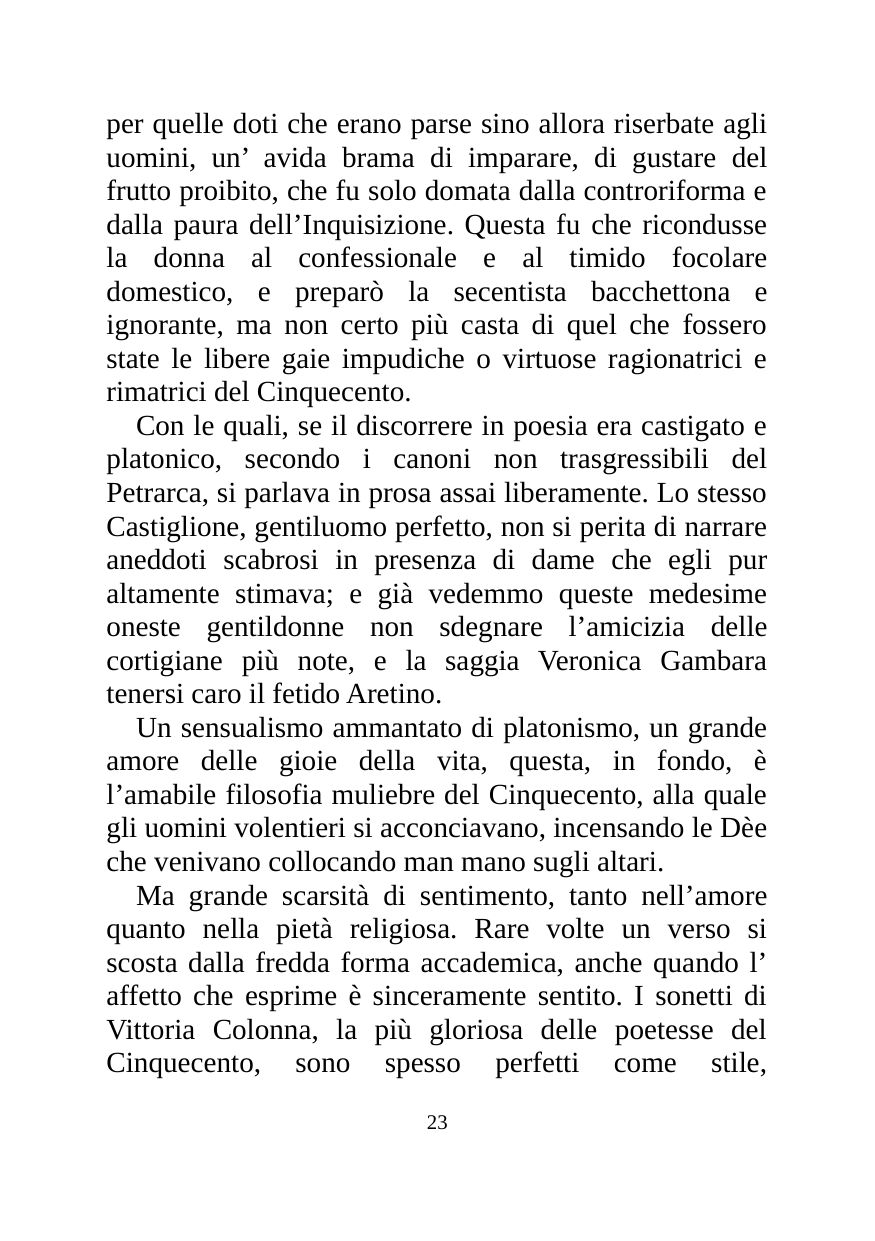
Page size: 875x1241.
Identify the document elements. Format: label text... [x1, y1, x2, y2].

text Un sensualismo ammantato di platonismo, un grande amore delle gioie della vita, questa, in fondo, è l’amabile filosofia muliebre del Cinquecento, alla quale gli uomini volentieri si acconciavano, incensando le Dèe che venivano collocando man mano sugli altari. [106, 710, 768, 878]
text Ma grande scarsità di sentimento, tanto nell’amore quanto nella pietà religiosa. Rare volte un verso si scosta dalla fredda forma accademica, anche quando l’ affetto che esprime è sinceramente sentito. I sonetti di Vittoria Colonna, la più gloriosa delle poetesse del Cinquecento, sono spesso perfetti come stile, [106, 878, 768, 1079]
text per quelle doti che erano parse sino allora riserbate agli uomini, un’ avida brama di imparare, di gustare del frutto proibito, che fu solo domata dalla controriforma e dalla paura dell’Inquisizione. Questa fu che ricondusse la donna al confessionale e al timido focolare domestico, e preparò la secentista bacchettona e ignorante, ma non certo più casta di quel che fossero state le libere gaie impudiche o virtuose ragionatrici e rimatrici del Cinquecento. [106, 106, 768, 408]
text Con le quali, se il discorrere in poesia era castigato e platonico, secondo i canoni non trasgressibili del Petrarca, si parlava in prosa assai liberamente. Lo stesso Castiglione, gentiluomo perfetto, non si perita di narrare aneddoti scabrosi in presenza di dame che egli pur altamente stimava; e già vedemmo queste medesime oneste gentildonne non sdegnare l’amicizia delle cortigiane più note, e la saggia Veronica Gambara tenersi caro il fetido Aretino. [106, 408, 768, 710]
